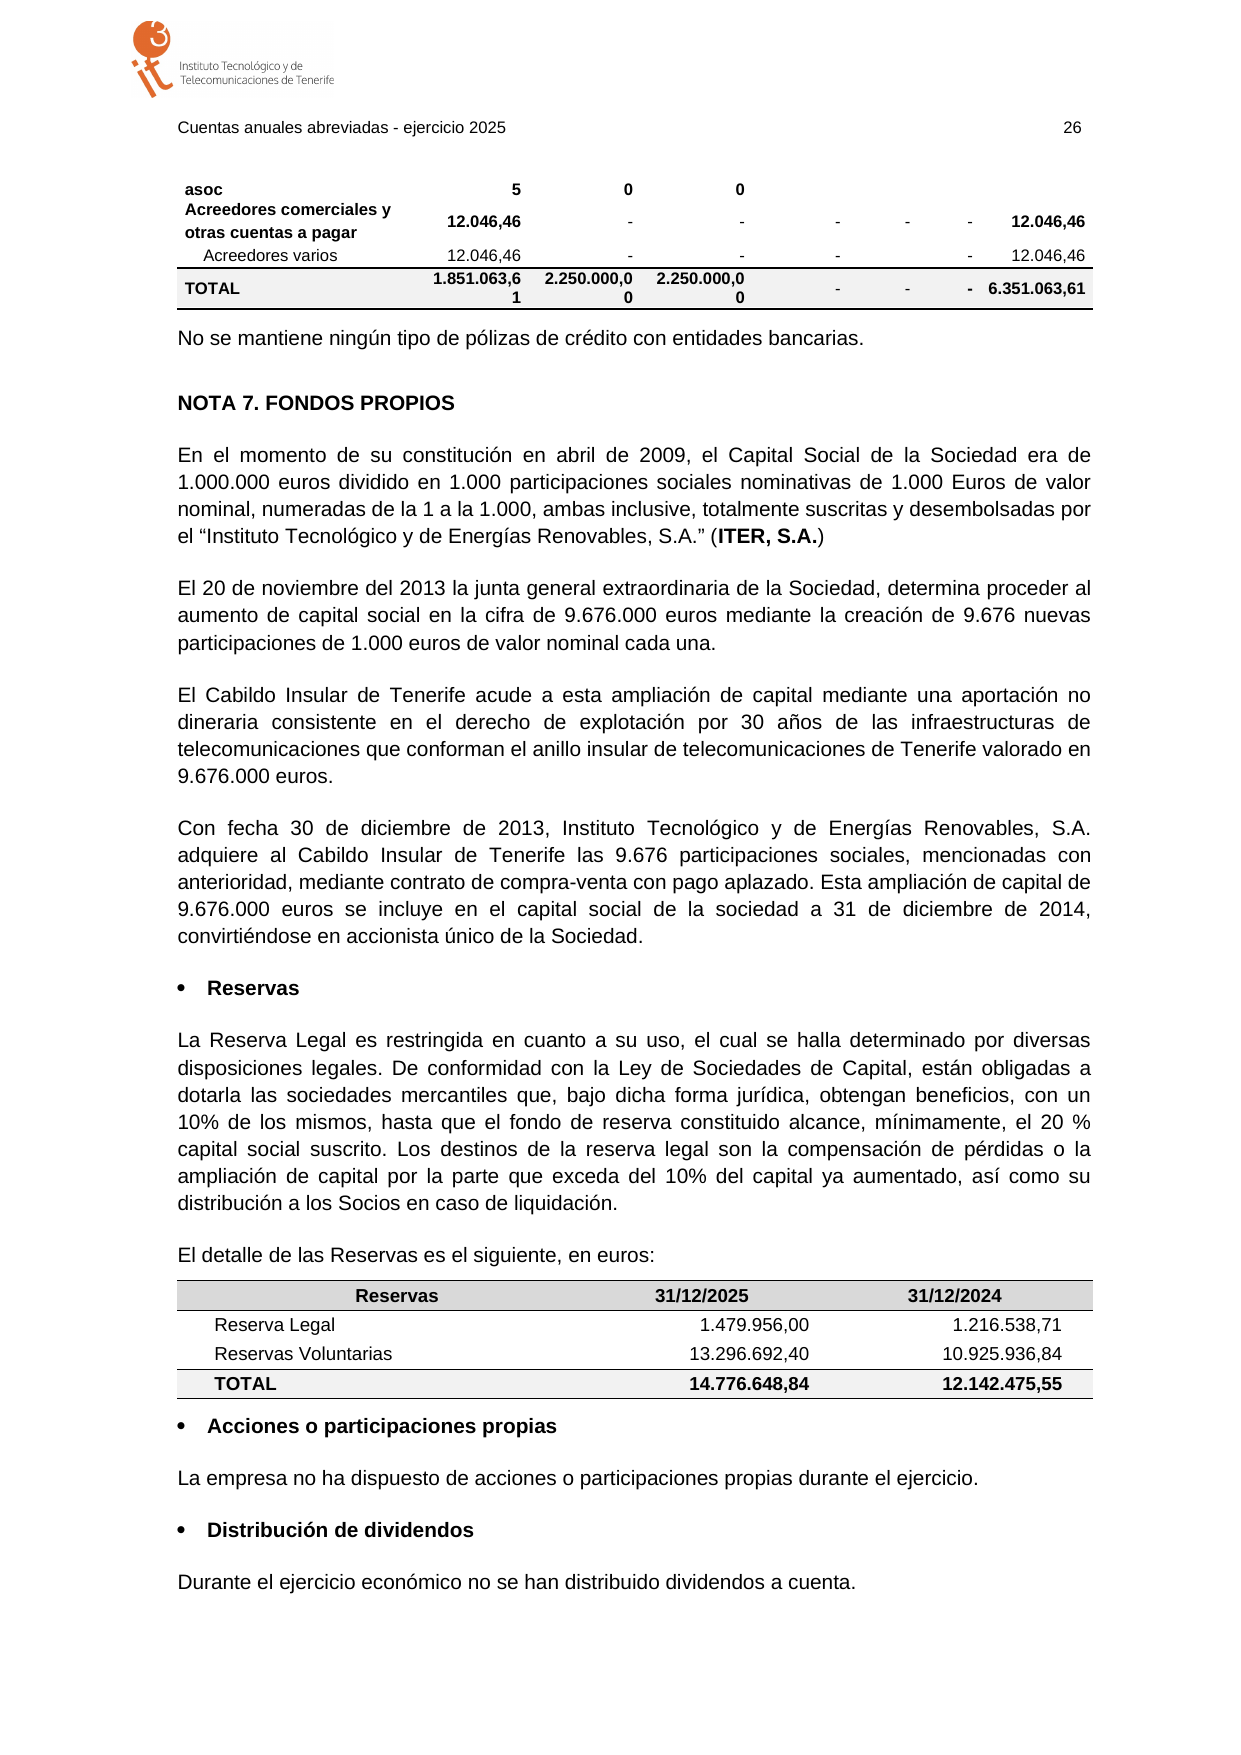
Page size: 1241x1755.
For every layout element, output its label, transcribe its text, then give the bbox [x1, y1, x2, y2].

table_cell - [752, 269, 848, 307]
table_cell [848, 244, 917, 267]
table_cell TOTAL [177, 269, 416, 307]
list Acciones o participaciones propias [177, 1412, 1093, 1439]
table_cell - [917, 177, 980, 198]
table_cell Acreedores varios [177, 244, 416, 267]
table_cell 2.250.000,00 [640, 269, 752, 307]
table_cell 13.296.692,40 [587, 1339, 840, 1369]
text El Cabildo Insular de Tenerife acude a esta ampliación de capital mediante una aportación no dineraria consistente en el derecho de explotación por 30 años de las infraestructuras de telecomunicaciones que conforman el anillo insular de telecomunicaciones de Tenerife valorado en 9.676.000 euros. [177, 680, 1093, 789]
table_cell otras cuentas a pagar [177, 221, 416, 243]
table_cell asoc [177, 177, 416, 198]
list Reservas [177, 974, 1093, 1001]
table_cell 6.351.063,61 [980, 269, 1093, 307]
table_cell 12.142.475,55 [840, 1370, 1093, 1398]
table_header 31/12/2025 [587, 1281, 840, 1310]
table_cell - [917, 199, 980, 243]
table_cell TOTAL [177, 1370, 587, 1398]
table_cell - [640, 199, 752, 243]
table_cell Acreedores comerciales y [177, 199, 416, 221]
table_cell - [848, 199, 917, 243]
table_cell - [752, 244, 848, 267]
table_cell 1.851.063,61 [416, 269, 528, 307]
text NOTA 7. FONDOS PROPIOS [177, 389, 1093, 416]
table_cell - [917, 269, 980, 307]
text La Reserva Legal es restringida en cuanto a su uso, el cual se halla determinado por diversas disposiciones legales. De conformidad con la Ley de Sociedades de Capital, están obligadas a dotarla las sociedades mercantiles que, bajo dicha forma jurídica, obtengan beneficios, con un 10% de los mismos, hasta que el fondo de reserva constituido alcance, mínimamente, el 20 % capital social suscrito. Los destinos de la reserva legal son la compensación de pérdidas o la ampliación de capital por la parte que exceda del 10% del capital ya aumentado, así como su distribución a los Socios en caso de liquidación. [177, 1026, 1093, 1216]
list Distribución de dividendos [177, 1516, 1093, 1543]
table_cell 12.046,46 [416, 244, 528, 267]
table_cell 5 [416, 177, 528, 198]
table_header Reservas [177, 1281, 587, 1310]
table_cell 2.250.000,00 [528, 269, 640, 307]
table_cell - [848, 177, 917, 198]
table_cell 1.216.538,71 [840, 1311, 1093, 1339]
text El detalle de las Reservas es el siguiente, en euros: [177, 1241, 1093, 1268]
table_cell - [528, 244, 640, 267]
text En el momento de su constitución en abril de 2009, el Capital Social de la Sociedad era de 1.000.000 euros dividido en 1.000 participaciones sociales nominativas de 1.000 Euros de valor nominal, numeradas de la 1 a la 1.000, ambas inclusive, totalmente suscritas y desembolsadas por el “Instituto Tecnológico y de Energías Renovables, S.A.” (ITER, S.A.) [177, 441, 1093, 549]
table_cell - [752, 177, 848, 198]
table_cell Reserva Legal [177, 1311, 587, 1339]
table_cell 1.479.956,00 [587, 1311, 840, 1339]
text Durante el ejercicio económico no se han distribuido dividendos a cuenta. [177, 1568, 1093, 1595]
table_cell - [528, 199, 640, 243]
table_cell 0 [528, 177, 640, 198]
table_cell - [640, 244, 752, 267]
table_cell - [752, 199, 848, 243]
table_cell 12.046,46 [980, 244, 1093, 267]
table_cell 12.046,46 [980, 199, 1093, 243]
table_header 31/12/2024 [840, 1281, 1093, 1310]
table_cell 10.925.936,84 [840, 1339, 1093, 1369]
table_cell 12.046,46 [416, 199, 528, 243]
table_cell - [848, 269, 917, 307]
table_cell - [917, 244, 980, 267]
table_cell 14.776.648,84 [587, 1370, 840, 1398]
table_cell [980, 177, 1093, 198]
table_cell 0 [640, 177, 752, 198]
table_cell Reservas Voluntarias [177, 1339, 587, 1369]
text Con fecha 30 de diciembre de 2013, Instituto Tecnológico y de Energías Renovables, S.A. adquiere al Cabildo Insular de Tenerife las 9.676 participaciones sociales, mencionadas con anterioridad, mediante contrato de compra-venta con pago aplazado. Esta ampliación de capital de 9.676.000 euros se incluye en el capital social de la sociedad a 31 de diciembre de 2014, convirtiéndose en accionista único de la Sociedad. [177, 814, 1093, 949]
text No se mantiene ningún tipo de pólizas de crédito con entidades bancarias. [177, 322, 1090, 351]
text La empresa no ha dispuesto de acciones o participaciones propias durante el ejercicio. [177, 1464, 1093, 1491]
text El 20 de noviembre del 2013 la junta general extraordinaria de la Sociedad, determina proceder al aumento de capital social en la cifra de 9.676.000 euros mediante la creación de 9.676 nuevas participaciones de 1.000 euros de valor nominal cada una. [177, 574, 1093, 655]
